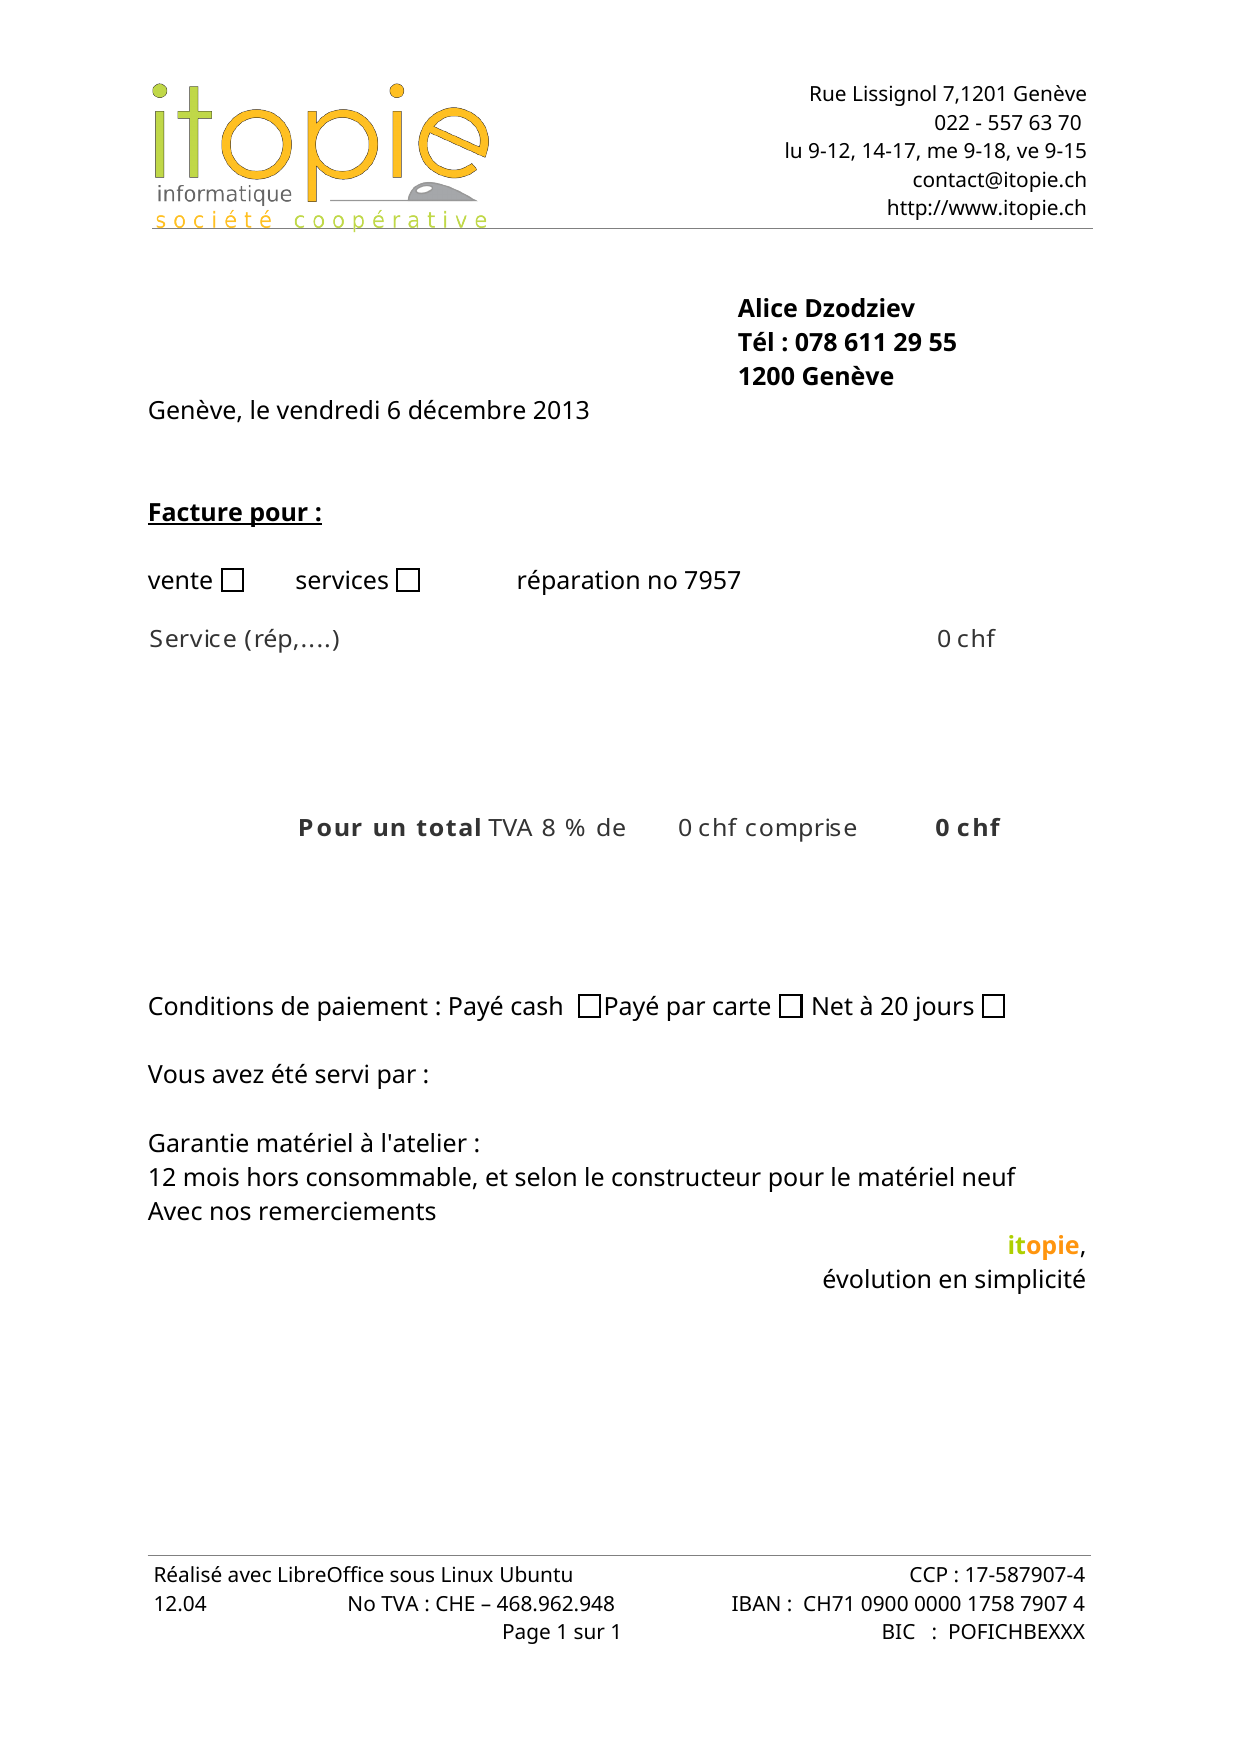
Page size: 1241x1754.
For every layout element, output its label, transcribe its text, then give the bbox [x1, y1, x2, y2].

text 12 mois hors consommable, et selon le constructeur pour le matériel neuf [148, 1159, 1093, 1193]
text Garantie matériel à l'atelier : [148, 1125, 1093, 1159]
text vente services réparation no 7957 [148, 563, 1093, 597]
text Conditions de paiement : Payé cash Payé par carte Net à 20 jours [148, 989, 1093, 1023]
text Facture pour : [148, 495, 1093, 529]
text Tél : 078 611 29 55 [148, 324, 1093, 358]
text Genève, le vendredi 6 décembre 2013 [148, 392, 1093, 427]
text Avec nos remerciements [148, 1193, 1093, 1227]
text évolution en simplicité [148, 1262, 1093, 1296]
text itopie, [148, 1227, 1093, 1262]
picture [138, 72, 500, 244]
text 1200 Genève [148, 358, 1093, 392]
text Vous avez été servi par : [148, 1057, 1093, 1091]
text Alice Dzodziev [148, 290, 1093, 324]
